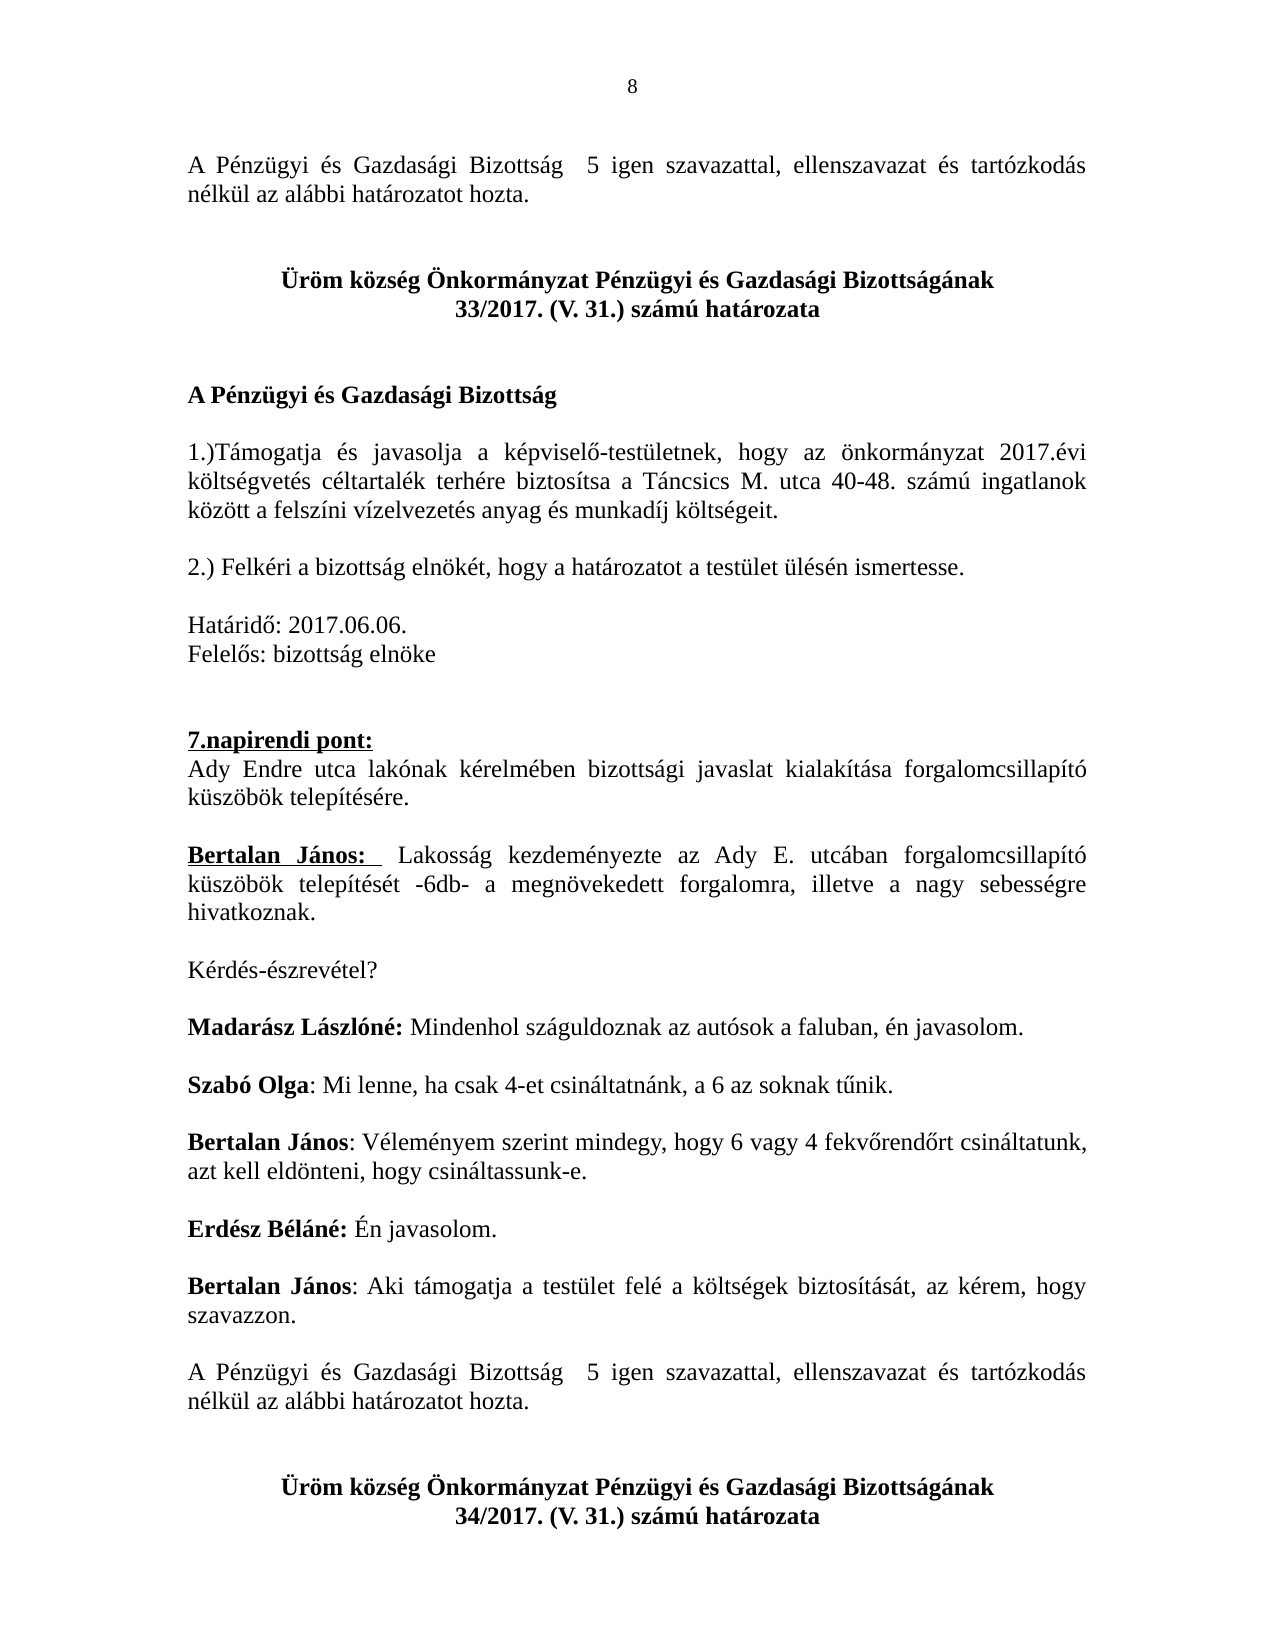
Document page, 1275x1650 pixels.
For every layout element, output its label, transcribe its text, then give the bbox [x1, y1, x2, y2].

text 33/2017. (V. 31.) számú határozata [187, 294, 1087, 322]
text Bertalan János: Véleményem szerint mindegy, hogy 6 vagy 4 fekvőrendőrt csináltatunk, azt kell eldönteni, hogy csináltassunk-e. [187, 1127, 1087, 1185]
text 1.)Támogatja és javasolja a képviselő-testületnek, hogy az önkormányzat 2017.évi költségvetés céltartalék terhére biztosítsa a Táncsics M. utca 40-48. számú ingatlanok között a felszíni vízelvezetés anyag és munkadíj költségeit. [187, 437, 1087, 524]
text Üröm község Önkormányzat Pénzügyi és Gazdasági Bizottságának [187, 265, 1087, 294]
text 2.) Felkéri a bizottság elnökét, hogy a határozatot a testület ülésén ismertesse. [187, 552, 1087, 581]
text Bertalan János: Aki támogatja a testület felé a költségek biztosítását, az kérem, hogy szavazzon. [187, 1271, 1087, 1329]
text Kérdés-észrevétel? [187, 955, 1087, 984]
text A Pénzügyi és Gazdasági Bizottság 5 igen szavazattal, ellenszavazat és tartózkodás nélkül az alábbi határozatot hozta. [187, 150, 1087, 207]
text Ady Endre utca lakónak kérelmében bizottsági javaslat kialakítása forgalomcsillapító küszöbök telepítésére. [187, 754, 1087, 811]
text 34/2017. (V. 31.) számú határozata [187, 1501, 1087, 1530]
text Bertalan János: Lakosság kezdeményezte az Ady E. utcában forgalomcsillapító küszöbök telepítését -6db- a megnövekedett forgalomra, illetve a nagy sebességre hivatkoznak. [187, 840, 1087, 926]
text Madarász Lászlóné: Mindenhol száguldoznak az autósok a faluban, én javasolom. [187, 1012, 1087, 1041]
text Üröm község Önkormányzat Pénzügyi és Gazdasági Bizottságának [187, 1472, 1087, 1501]
text Határidő: 2017.06.06. [187, 610, 1087, 639]
text 7.napirendi pont: [187, 725, 1087, 754]
text Erdész Béláné: Én javasolom. [187, 1214, 1087, 1242]
text A Pénzügyi és Gazdasági Bizottság 5 igen szavazattal, ellenszavazat és tartózkodás nélkül az alábbi határozatot hozta. [187, 1357, 1087, 1415]
text Felelős: bizottság elnöke [187, 639, 1087, 667]
text Szabó Olga: Mi lenne, ha csak 4-et csináltatnánk, a 6 az soknak tűnik. [187, 1070, 1087, 1099]
text A Pénzügyi és Gazdasági Bizottság [187, 380, 1087, 409]
